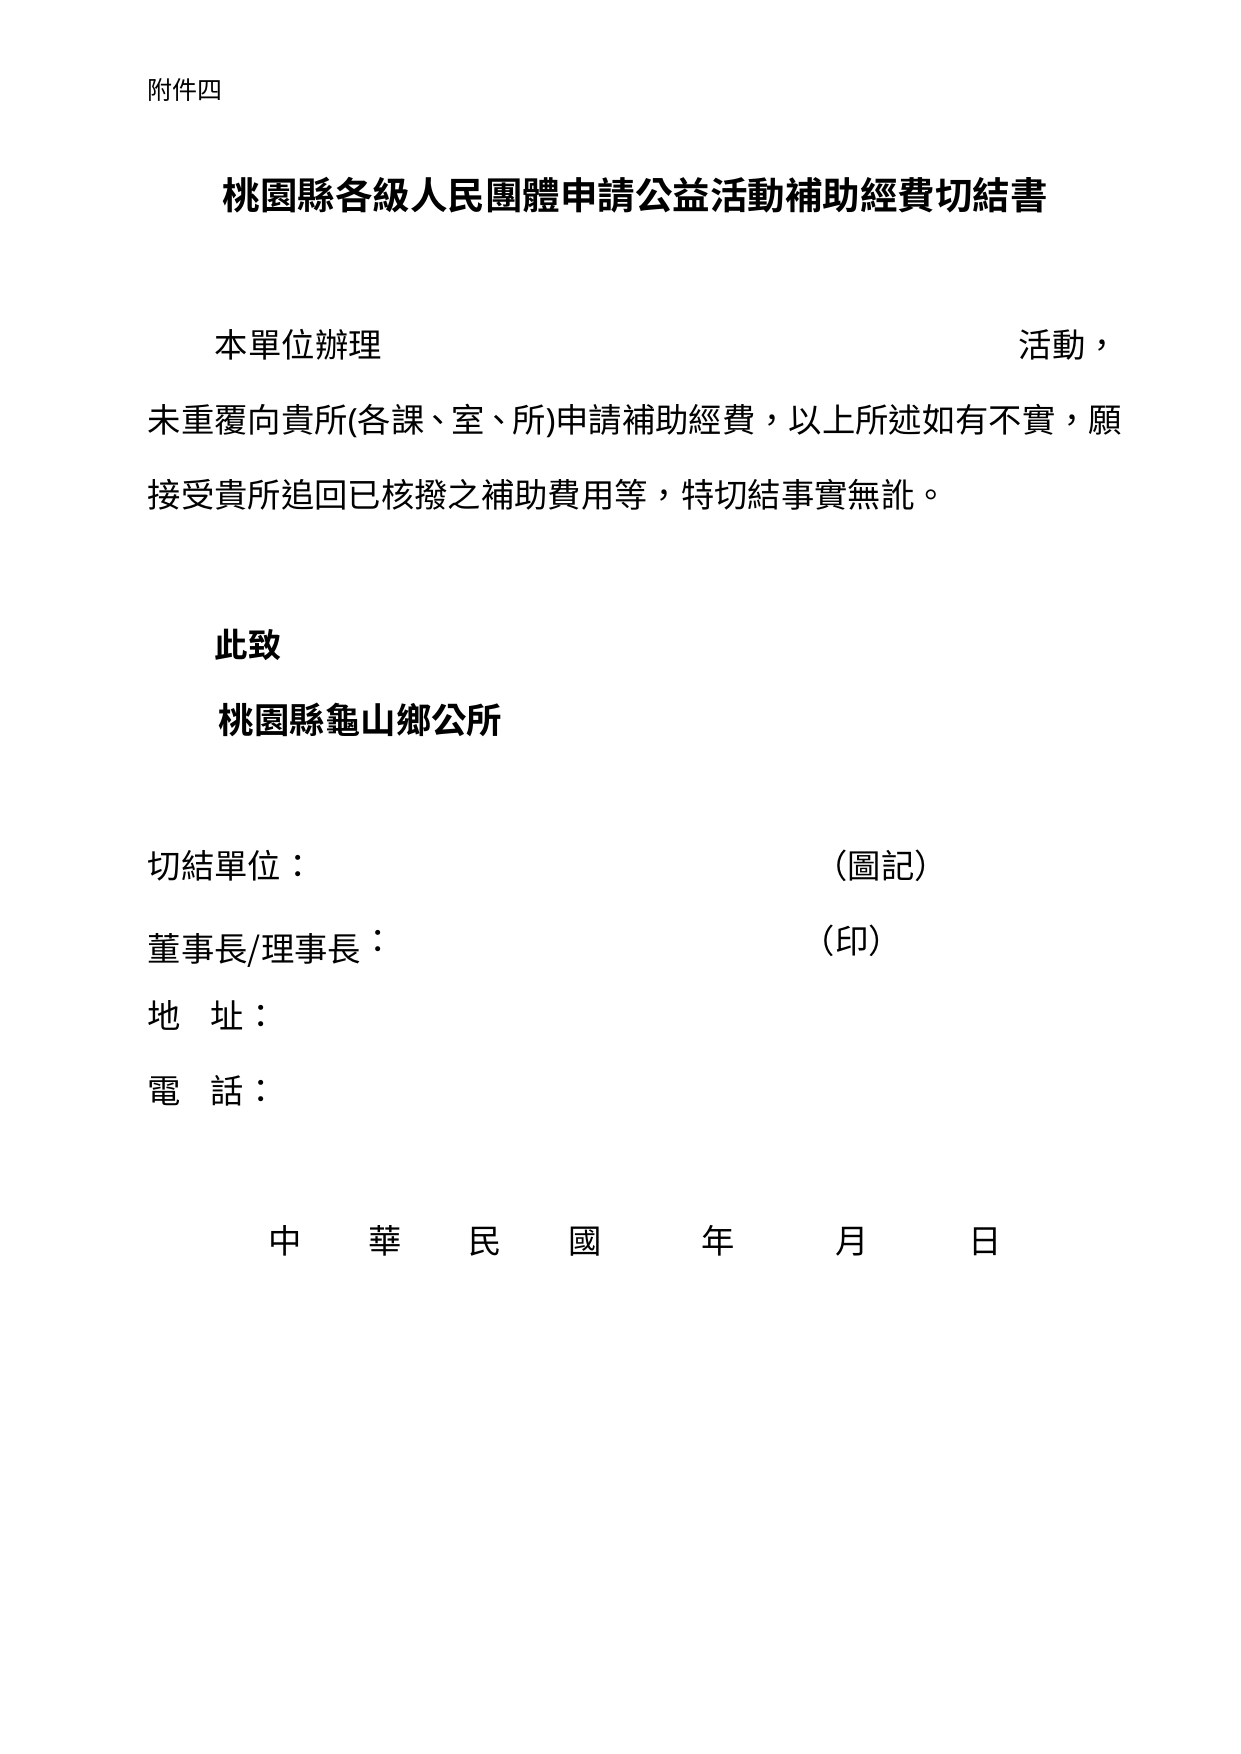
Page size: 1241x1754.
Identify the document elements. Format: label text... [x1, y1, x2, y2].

text 此致 [148, 605, 1122, 680]
text 桃園縣各級人民團體申請公益活動補助經費切結書 [148, 155, 1122, 230]
text 中 華 民 國 年 月 日 [148, 1205, 1122, 1280]
text 董事長/理事長： （印） [148, 905, 1122, 980]
text 地 址： [148, 980, 1122, 1055]
text 切結單位： （圖記） [148, 830, 1122, 905]
text 電 話： [148, 1055, 1122, 1130]
text 桃園縣龜山鄉公所 [148, 680, 1122, 755]
text 本單位辦理 活動，未重覆向貴所(各課、室、所)申請補助經費，以上所述如有不實，願接受貴所追回已核撥之補助費用等，特切結事實無訛。 [148, 305, 1122, 530]
